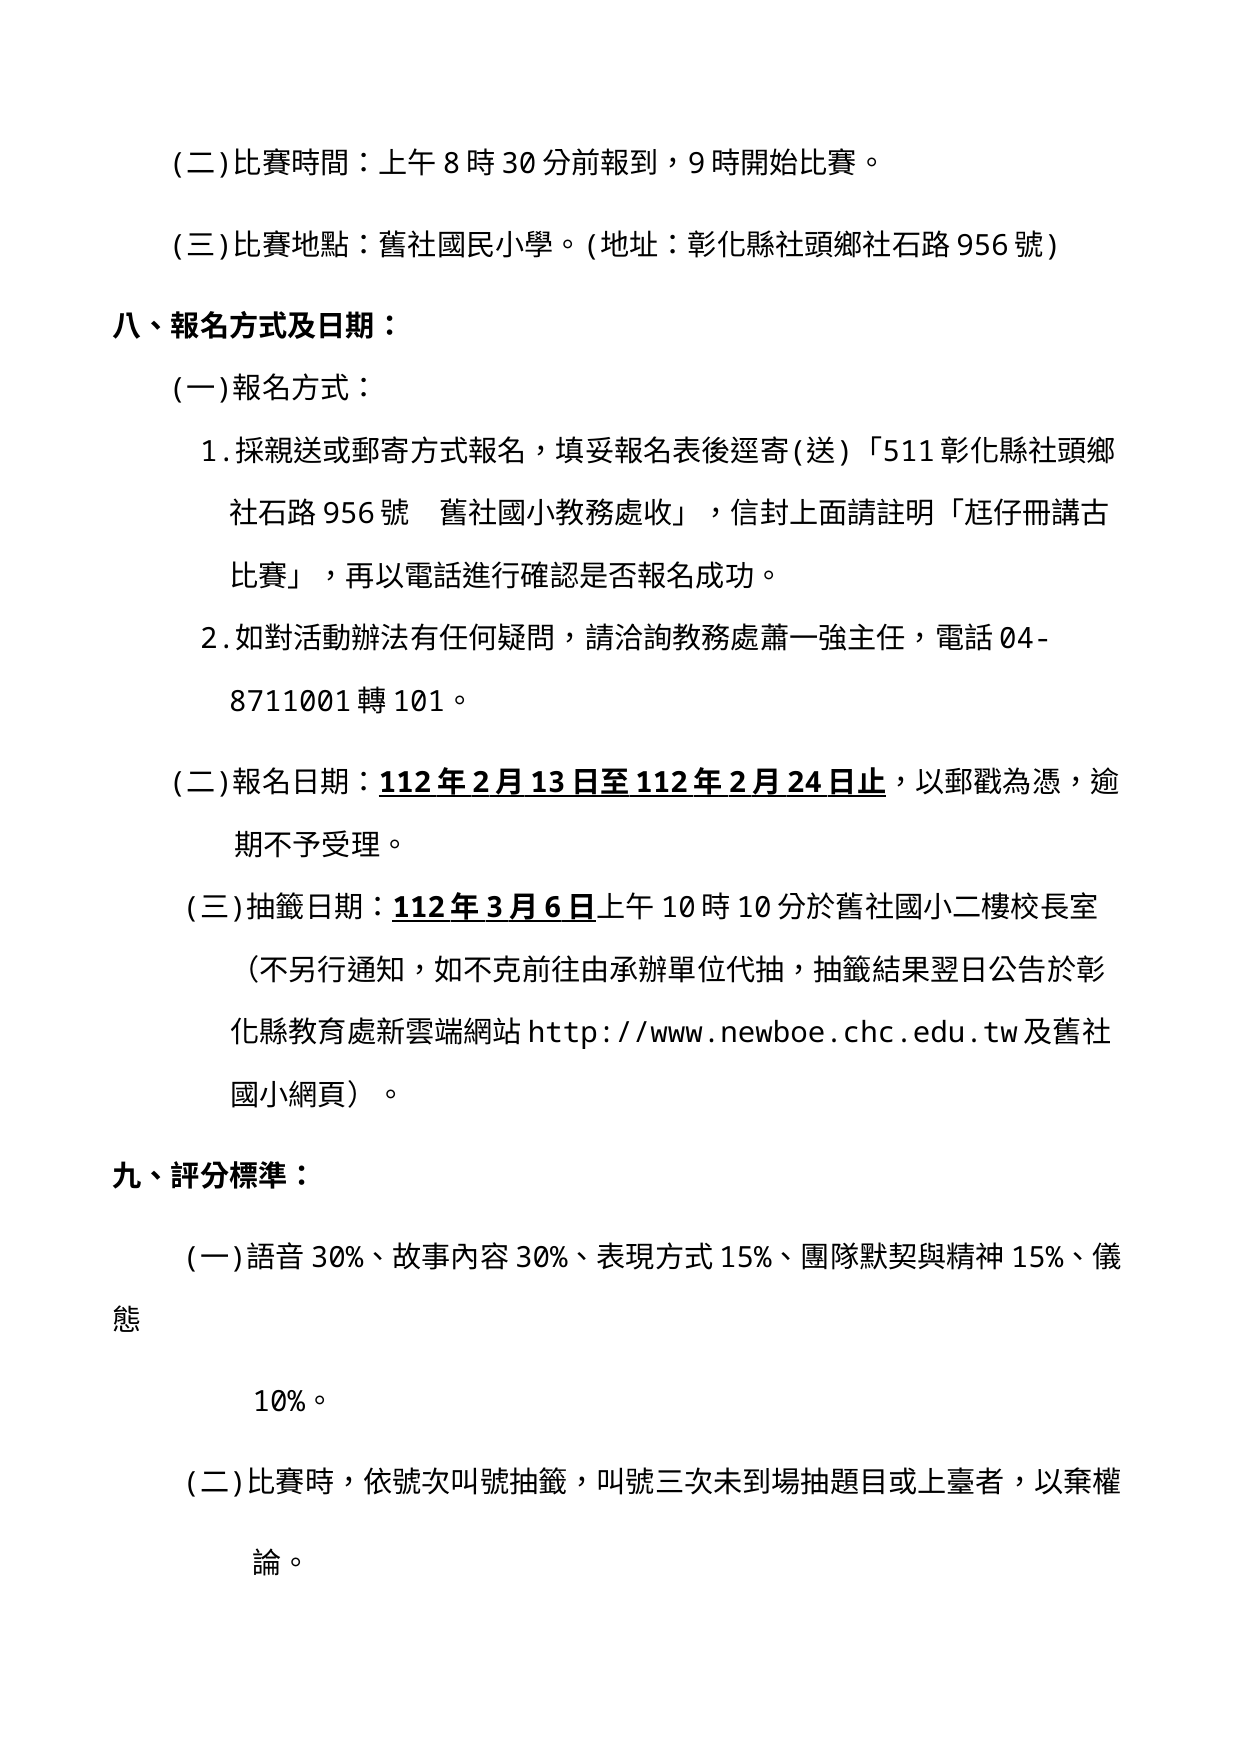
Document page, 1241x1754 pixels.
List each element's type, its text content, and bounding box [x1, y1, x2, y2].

subtitle 10%。 [112, 1357, 1128, 1419]
text 2.如對活動辦法有任何疑問，請洽詢教務處蕭一強主任，電話04-8711001轉101。 [200, 594, 1128, 719]
subtitle （不另行通知，如不克前往由承辦單位代抽，抽籤結果翌日公告於彰化縣教育處新雲端網站http://www.newboe.chc.edu.tw及舊社國小網頁）。 [230, 926, 1128, 1113]
subtitle (三)比賽地點：舊社國民小學。(地址：彰化縣社頭鄉社石路956號) [168, 201, 1128, 263]
subtitle (三)抽籤日期：112年3月6日上午10時10分於舊社國小二樓校長室 [112, 863, 1128, 926]
subtitle 九、評分標準： [112, 1132, 1128, 1194]
subtitle 論。 [112, 1519, 1128, 1582]
subtitle (一)報名方式： [168, 344, 1128, 407]
subtitle (二)比賽時，依號次叫號抽籤，叫號三次未到場抽題目或上臺者，以棄權 [112, 1438, 1128, 1501]
subtitle (二)比賽時間：上午8時30分前報到，9時開始比賽。 [168, 119, 1128, 182]
subtitle (一)語音30%、故事內容30%、表現方式15%、團隊默契與精神15%、儀態 [112, 1213, 1128, 1338]
subtitle 八、報名方式及日期： [112, 282, 1128, 344]
text 1.採親送或郵寄方式報名，填妥報名表後逕寄(送)「511彰化縣社頭鄉社石路956號 舊社國小教務處收」，信封上面請註明「尪仔冊講古比賽」，再以電話進行確認是否報名成功。 [200, 407, 1128, 594]
subtitle (二)報名日期：112年2月13日至112年2月24日止，以郵戳為憑，逾期不予受理。 [168, 738, 1128, 863]
